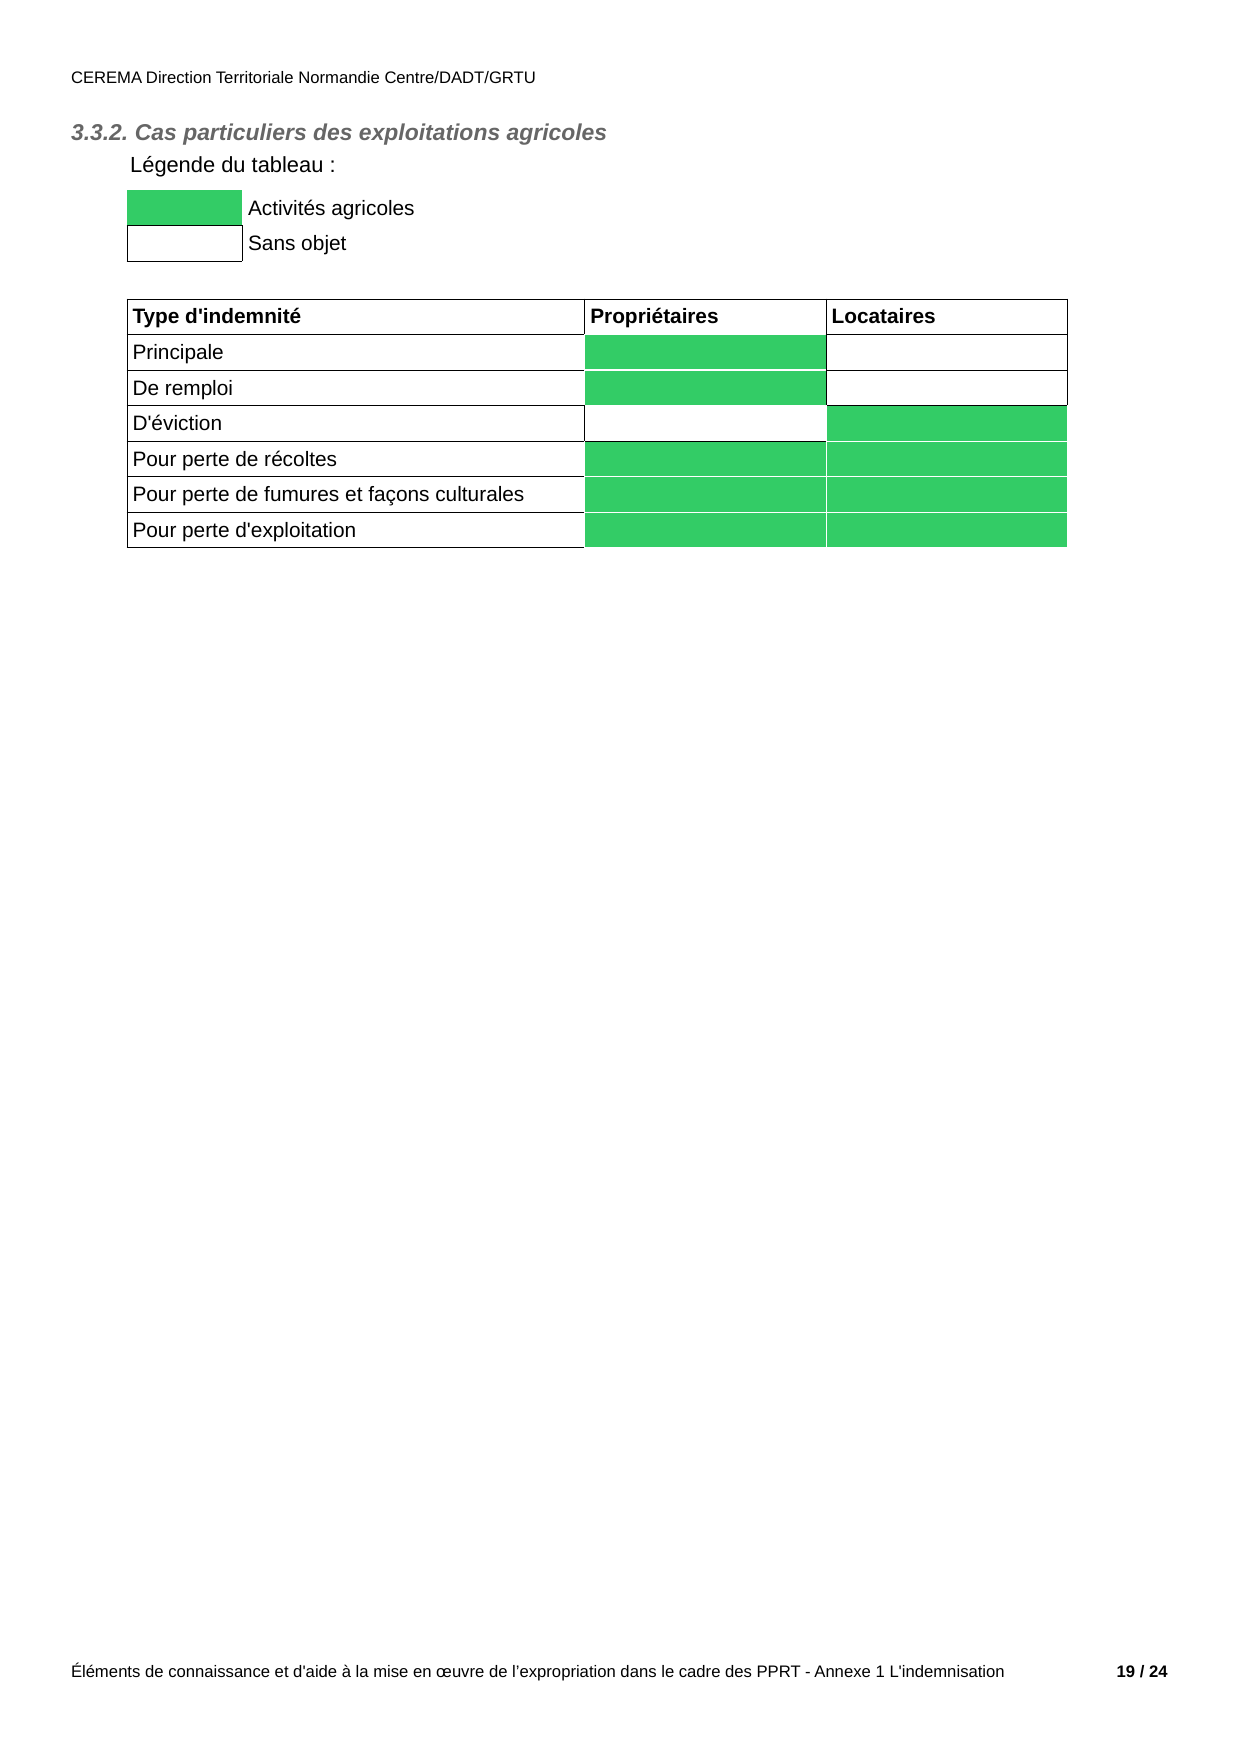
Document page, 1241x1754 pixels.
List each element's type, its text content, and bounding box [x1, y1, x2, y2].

subtitle Cas particuliers des exploitations agricoles [71, 119, 1169, 146]
table_cell [827, 477, 1067, 512]
table_cell Pour perte d'exploitation [128, 513, 584, 547]
table_cell [585, 406, 826, 441]
table_cell Pour perte de fumures et façons culturales [128, 477, 584, 512]
table_header Type d'indemnité [128, 300, 584, 334]
text Légende du tableau : [130, 152, 1140, 177]
table_header Propriétaires [585, 300, 826, 334]
table_header Activités agricoles [242, 190, 703, 225]
table_cell D'éviction [128, 406, 584, 441]
table_cell [585, 477, 826, 512]
table_cell [585, 442, 826, 476]
table_cell Sans objet [243, 225, 703, 261]
table_cell De remploi [128, 371, 584, 405]
table_cell [128, 226, 242, 261]
table_header [127, 190, 242, 225]
table_cell [827, 513, 1067, 547]
table_cell [585, 371, 826, 405]
table_cell Principale [128, 335, 584, 369]
table_cell [585, 335, 826, 369]
table_cell [585, 513, 826, 547]
table_cell [827, 406, 1067, 441]
table_cell Pour perte de récoltes [128, 442, 584, 476]
table_cell [827, 442, 1067, 476]
table_header Locataires [827, 300, 1067, 334]
table_cell [827, 335, 1067, 369]
table_cell [827, 371, 1067, 405]
